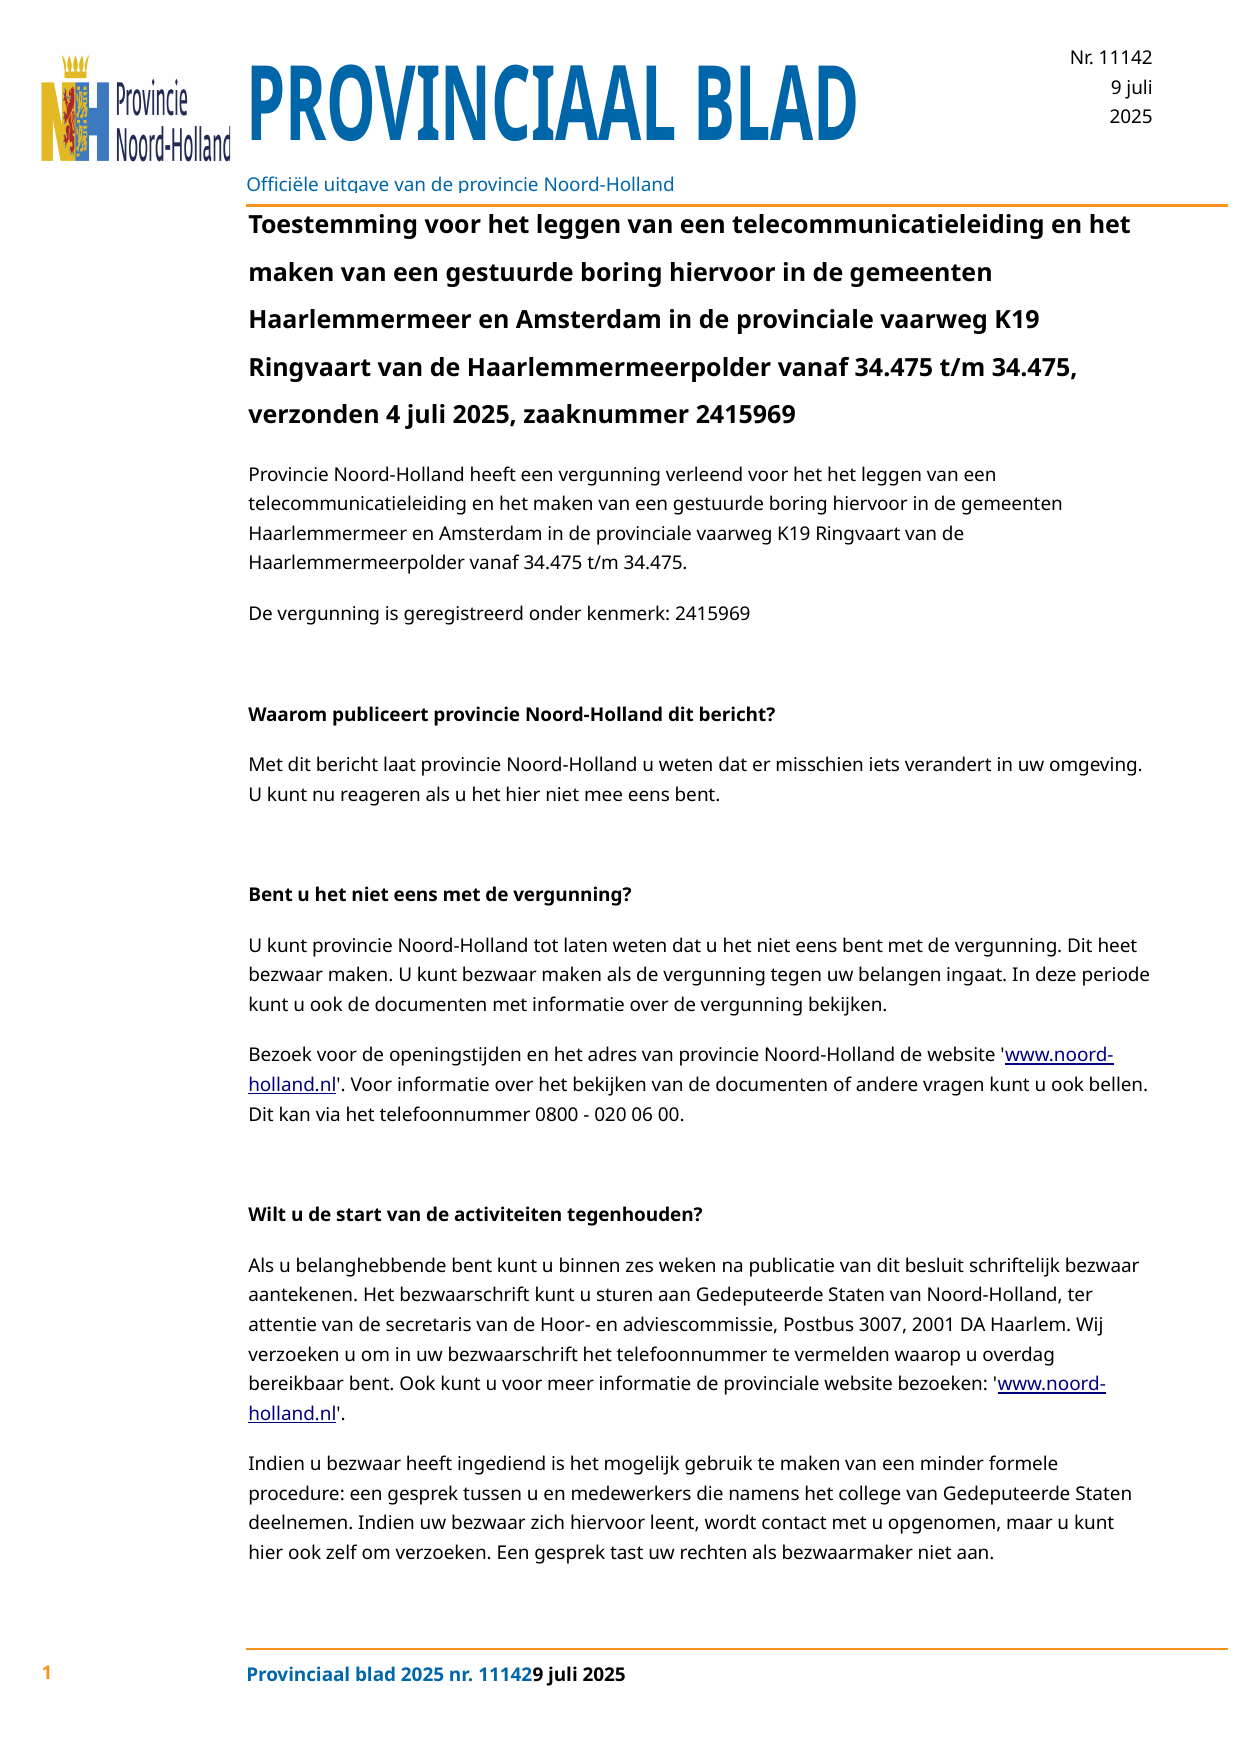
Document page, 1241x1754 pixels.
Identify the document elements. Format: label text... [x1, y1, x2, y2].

text De vergunning is geregistreerd onder kenmerk: 2415969 [248, 600, 1152, 626]
picture [41, 47, 231, 172]
text Provincie Noord-Holland heeft een vergunning verleend voor het het leggen van een telecommunicatieleiding en het maken van een gestuurde boring hiervoor in de gemeenten Haarlemmermeer en Amsterdam in de provinciale vaarweg K19 Ringvaart van de Haarlemmermeerpolder vanaf 34.475 t/m 34.475. [248, 461, 1152, 575]
text Als u belanghebbende bent kunt u binnen zes weken na publicatie van dit besluit schriftelijk bezwaar aantekenen. Het bezwaarschrift kunt u sturen aan Gedeputeerde Staten van Noord-Holland, ter attentie van de secretaris van de Hoor- en adviescommissie, Postbus 3007, 2001 DA Haarlem. Wij verzoeken u om in uw bezwaarschrift het telefoonnummer te vermelden waarop u overdag bereikbaar bent. Ook kunt u voor meer informatie de provinciale website bezoeken: 'www.noord-holland.nl'. [248, 1252, 1152, 1426]
text Toestemming voor het leggen van een telecommunicatieleiding en het maken van een gestuurde boring hiervoor in de gemeenten Haarlemmermeer en Amsterdam in de provinciale vaarweg K19 Ringvaart van de Haarlemmermeerpolder vanaf 34.475 t/m 34.475, verzonden 4 juli 2025, zaaknummer 2415969 [248, 207, 1152, 431]
text Bent u het niet eens met de vergunning? [248, 882, 1152, 907]
text U kunt provincie Noord-Holland tot laten weten dat u het niet eens bent met de vergunning. Dit heet bezwaar maken. U kunt bezwaar maken als de vergunning tegen uw belangen ingaat. In deze periode kunt u ook de documenten met informatie over de vergunning bekijken. [248, 932, 1152, 1017]
text Wilt u de start van de activiteiten tegenhouden? [248, 1202, 1152, 1227]
text Indien u bezwaar heeft ingediend is het mogelijk gebruik te maken van een minder formele procedure: een gesprek tussen u en medewerkers die namens het college van Gedeputeerde Staten deelnemen. Indien uw bezwaar zich hiervoor leent, wordt contact met u opgenomen, maar u kunt hier ook zelf om verzoeken. Een gesprek tast uw rechten als bezwaarmaker niet aan. [248, 1450, 1152, 1565]
text Bezoek voor de openingstijden en het adres van provincie Noord-Holland de website 'www.noord-holland.nl'. Voor informatie over het bekijken van de documenten of andere vragen kunt u ook bellen. Dit kan via het telefoonnummer 0800 - 020 06 00. [248, 1042, 1152, 1126]
text Waarom publiceert provincie Noord-Holland dit bericht? [248, 701, 1152, 726]
text Met dit bericht laat provincie Noord-Holland u weten dat er misschien iets verandert in uw omgeving. U kunt nu reageren als u het hier niet mee eens bent. [248, 751, 1152, 806]
